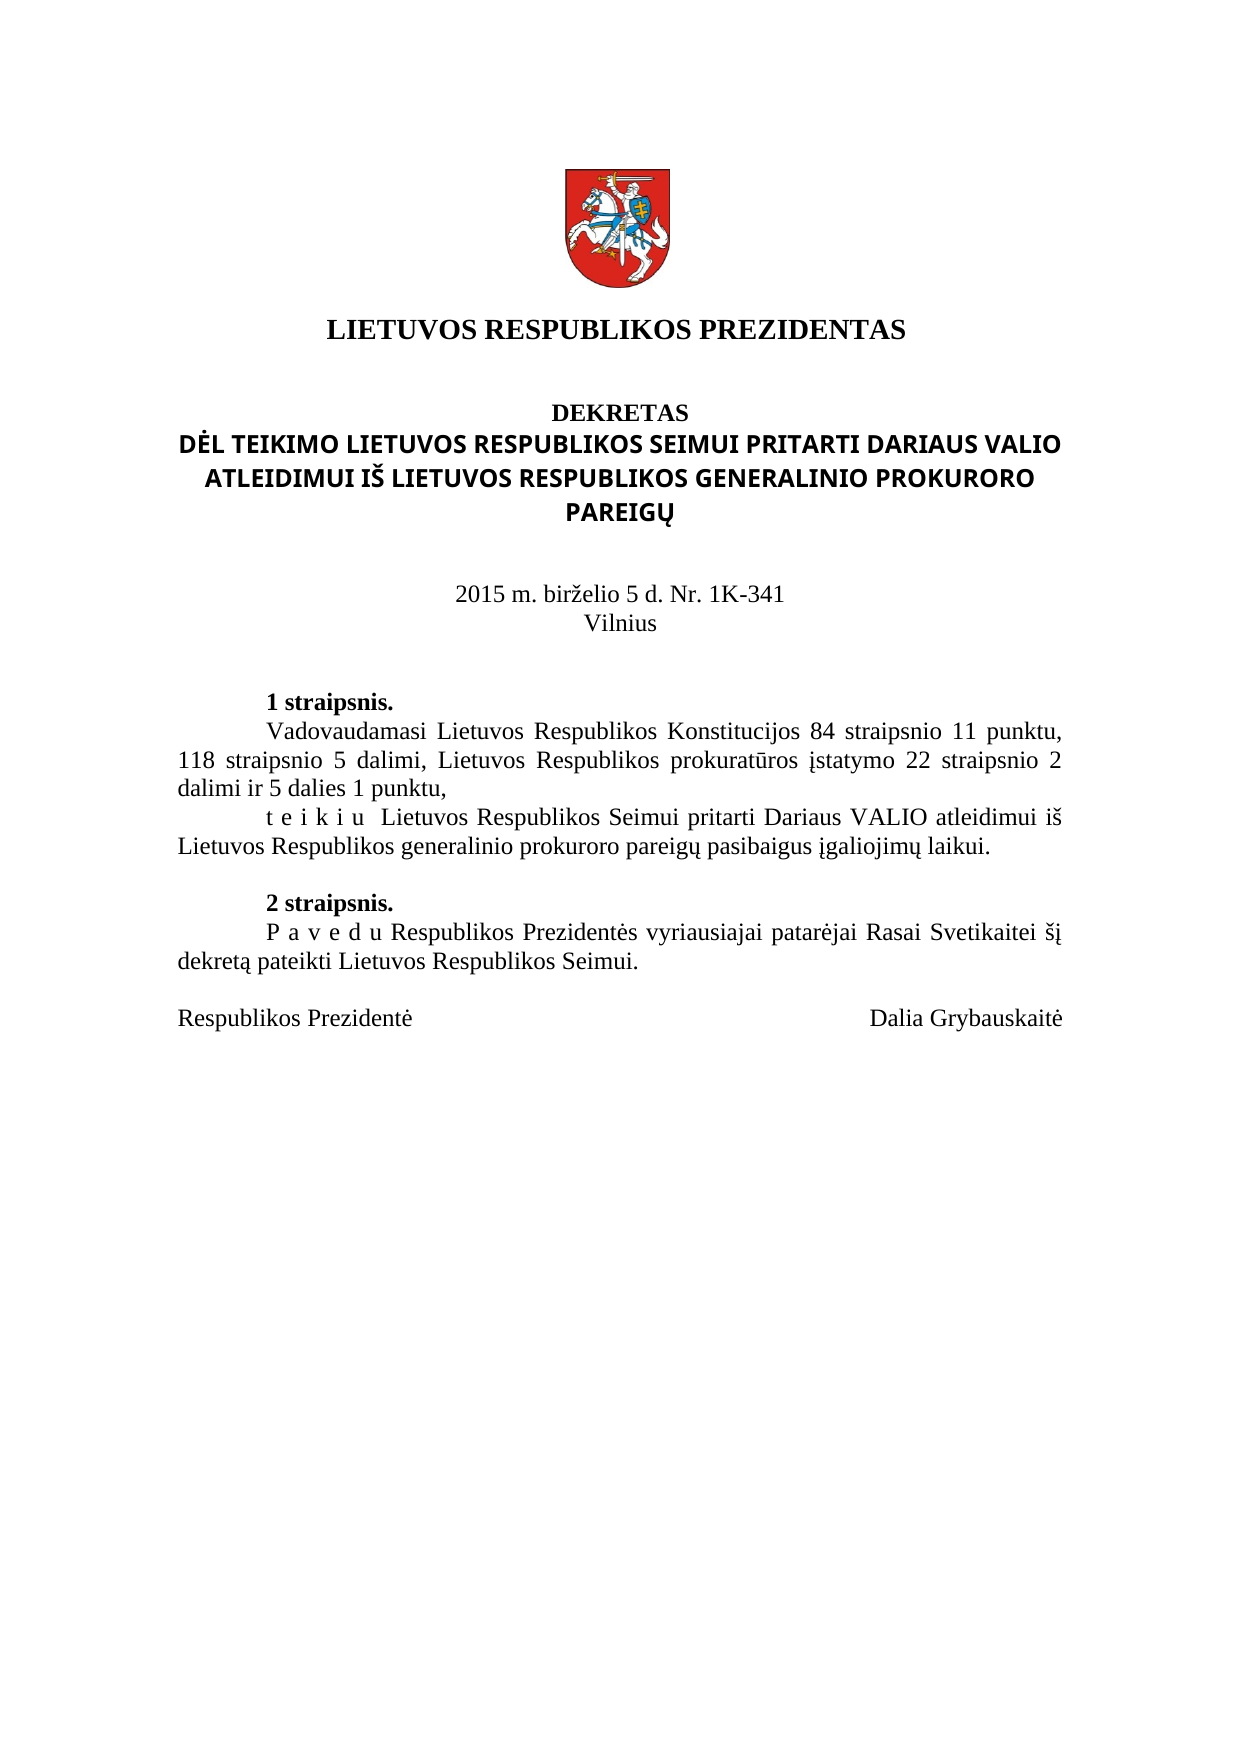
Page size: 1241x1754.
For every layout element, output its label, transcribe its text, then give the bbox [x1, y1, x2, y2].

text LIETUVOS RESPUBLIKOS PREZIDENTAS [177, 312, 1063, 346]
text Vadovaudamasi Lietuvos Respublikos Konstitucijos 84 straipsnio 11 punktu, 118 straipsnio 5 dalimi, Lietuvos Respublikos prokuratūros įstatymo 22 straipsnio 2 dalimi ir 5 dalies 1 punktu, [177, 716, 1063, 802]
text Respublikos Prezidentė Dalia Grybauskaitė [177, 1003, 1063, 1032]
text P a v e d u Respublikos Prezidentės vyriausiajai patarėjai Rasai Svetikaitei šį dekretą pateikti Lietuvos Respublikos Seimui. [177, 917, 1063, 975]
text Vilnius [177, 608, 1063, 637]
text 2015 m. birželio 5 d. Nr. 1K-341 [177, 579, 1063, 608]
text t e i k i u Lietuvos Respublikos Seimui pritarti Dariaus VALIO atleidimui iš Lietuvos Respublikos generalinio prokuroro pareigų pasibaigus įgaliojimų laikui. [177, 802, 1063, 860]
text 1 straipsnis. [177, 687, 1063, 716]
text 2 straipsnis. [177, 888, 1063, 917]
text DEKRETAS [177, 398, 1063, 427]
text Dėl TEIKIMO LIETUVOS RESPUBLIKOS SEIMUI PRITARTI DARIAUS VALIO ATLEIDIMUI IŠ LIETUVOS RESPUBLIKOS GENERALINIO PROKURORO PAREIGŲ [177, 427, 1063, 529]
